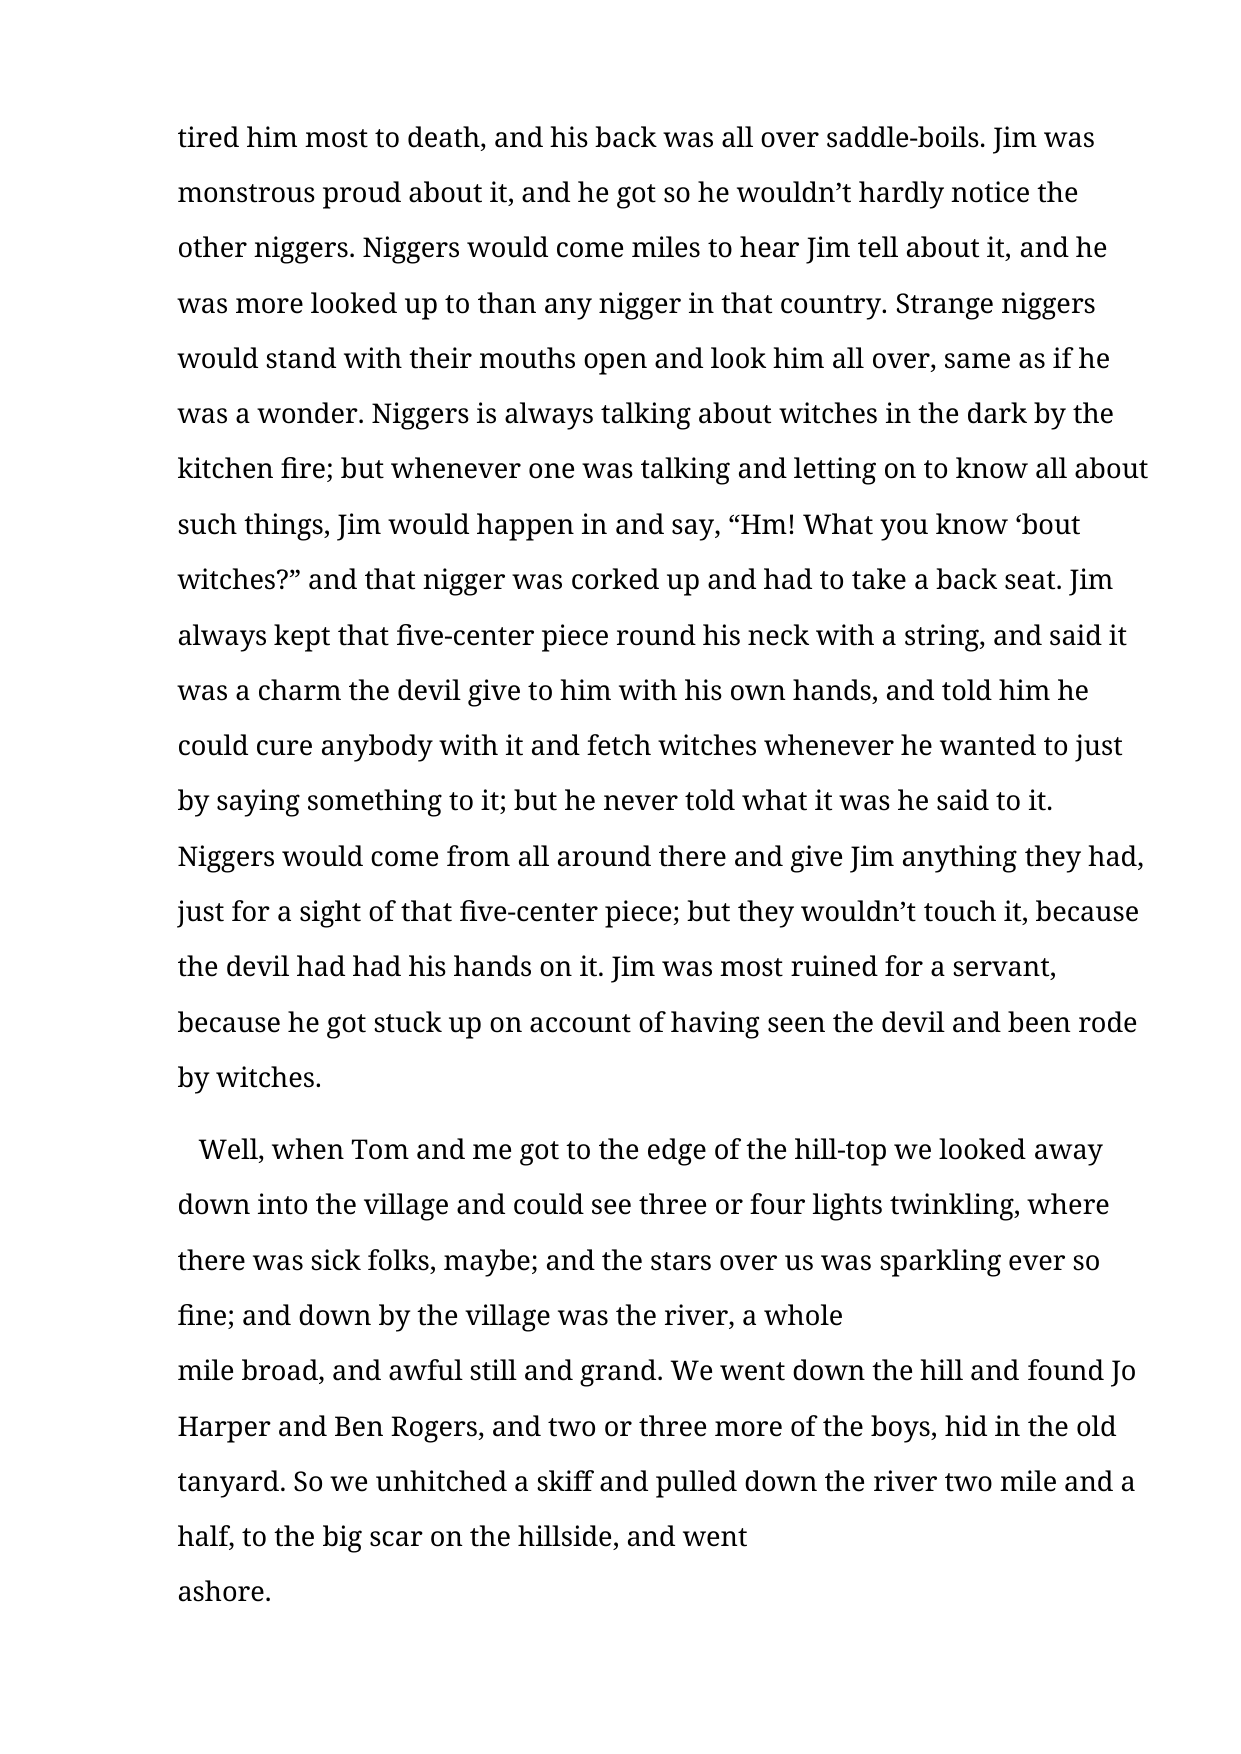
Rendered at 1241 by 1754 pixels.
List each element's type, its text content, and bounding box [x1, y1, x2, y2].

text Well, when Tom and me got to the edge of the hill-top we looked away down into the village and could see three or four lights twinkling, where there was sick folks, maybe; and the stars over us was sparkling ever so fine; and down by the village was the river, a whole mile broad, and awful still and grand. We went down the hill and found Jo Harper and Ben Rogers, and two or three more of the boys, hid in the old tanyard. So we unhitched a skiff and pulled down the river two mile and a half, to the big scar on the hillside, and went ashore. [177, 1130, 1152, 1610]
text tired him most to death, and his back was all over saddle-boils. Jim was monstrous proud about it, and he got so he wouldn’t hardly notice the other niggers. Niggers would come miles to hear Jim tell about it, and he was more looked up to than any nigger in that country. Strange niggers would stand with their mouths open and look him all over, same as if he was a wonder. Niggers is always talking about witches in the dark by the kitchen fire; but whenever one was talking and letting on to know all about such things, Jim would happen in and say, “Hm! What you know ‘bout witches?” and that nigger was corked up and had to take a back seat. Jim always kept that five-center piece round his neck with a string, and said it was a charm the devil give to him with his own hands, and told him he could cure anybody with it and fetch witches whenever he wanted to just by saying something to it; but he never told what it was he said to it. Niggers would come from all around there and give Jim anything they had, just for a sight of that five-center piece; but they wouldn’t touch it, because the devil had had his hands on it. Jim was most ruined for a servant, because he got stuck up on account of having seen the devil and been rode by witches. [177, 118, 1152, 1095]
